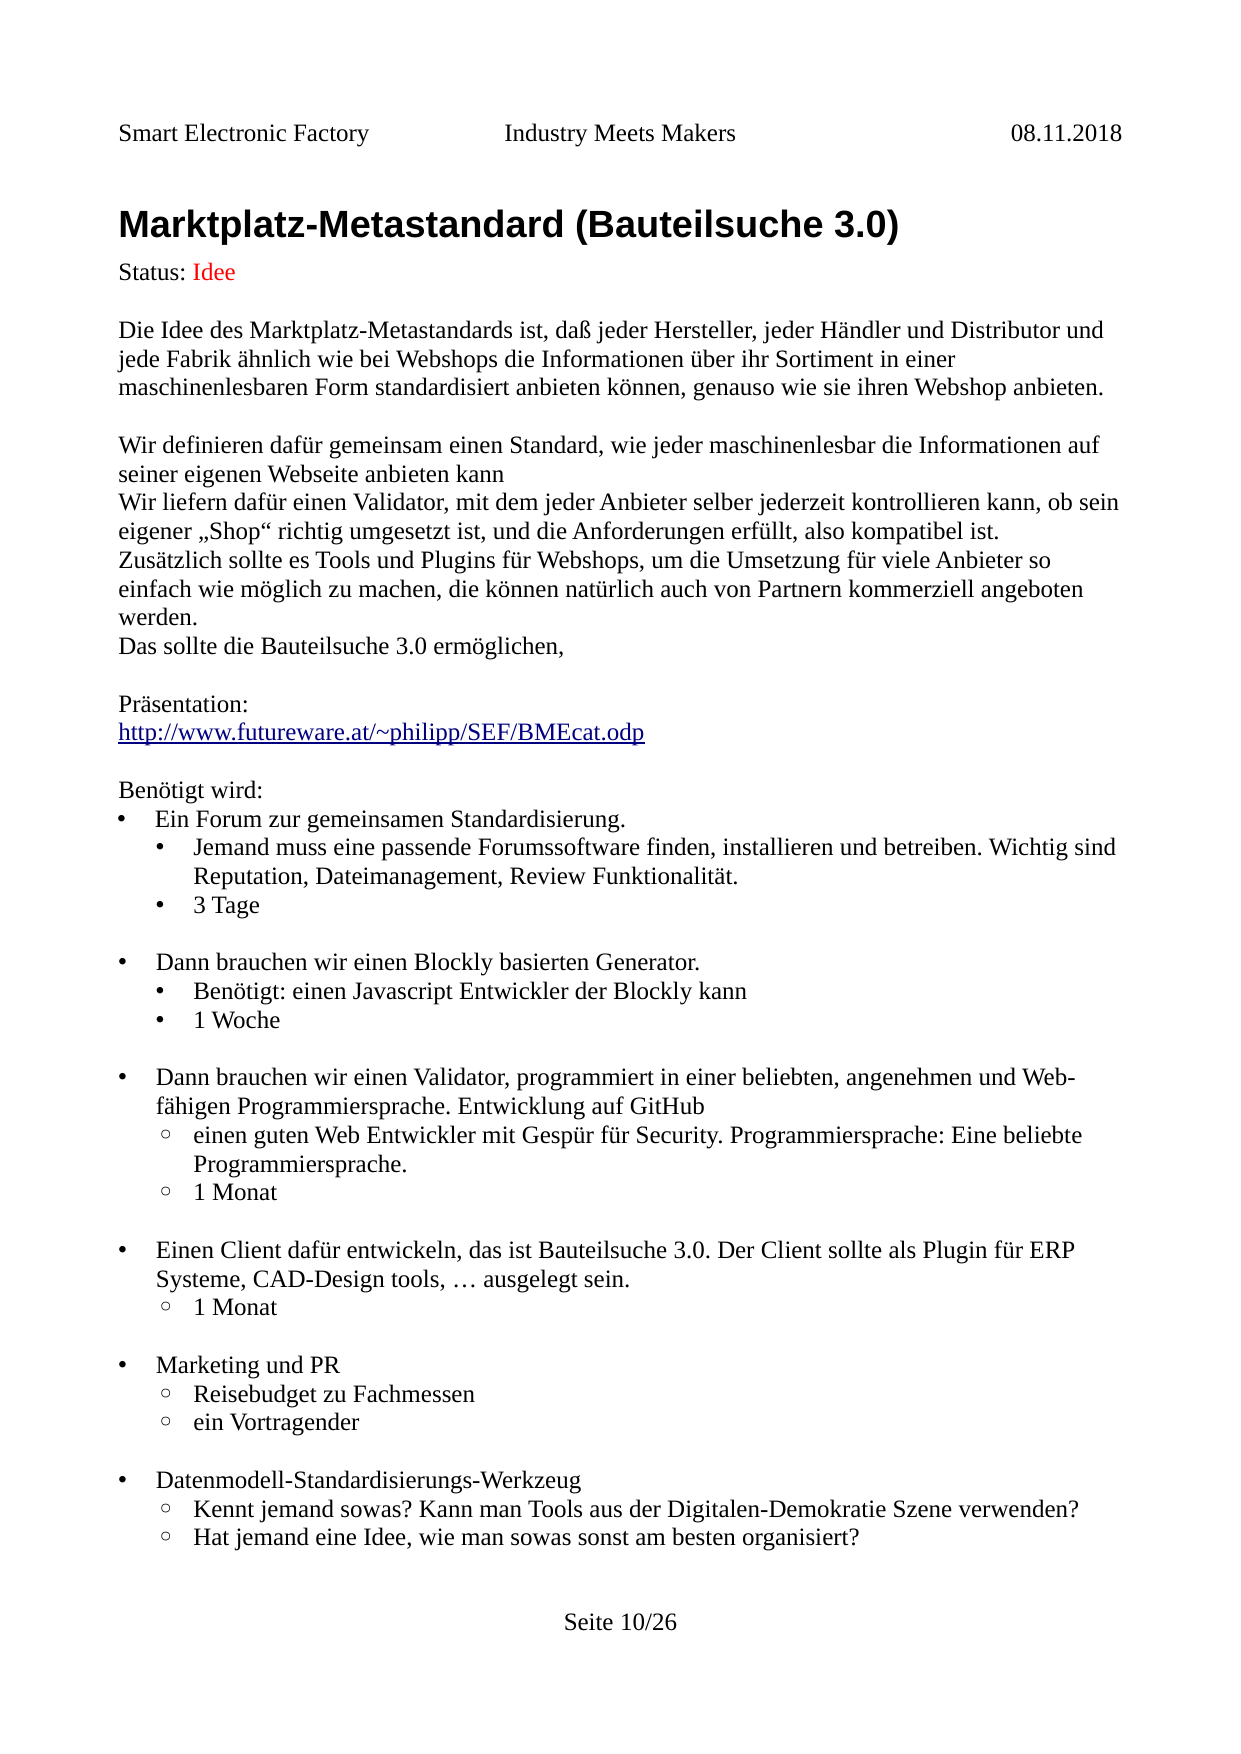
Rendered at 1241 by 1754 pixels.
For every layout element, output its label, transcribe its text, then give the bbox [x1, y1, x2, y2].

list Ein Forum zur gemeinsamen Standardisierung. [117, 804, 1122, 832]
list 1 Monat [156, 1292, 1122, 1321]
list 1 Woche [156, 1005, 1122, 1034]
list Jemand muss eine passende Forumssoftware finden, installieren und betreiben. Wichtig sind Reputation, Dateimanagement, Review Funktionalität. [156, 832, 1122, 890]
list Marketing und PR [118, 1350, 1122, 1379]
list Dann brauchen wir einen Validator, programmiert in einer beliebten, angenehmen und Web-fähigen Programmiersprache. Entwicklung auf GitHub [118, 1062, 1122, 1120]
subtitle Marktplatz-Metastandard (Bauteilsuche 3.0) [118, 201, 1122, 245]
text Die Idee des Marktplatz-Metastandards ist, daß jeder Hersteller, jeder Händler und Distributor und jede Fabrik ähnlich wie bei Webshops die Informationen über ihr Sortiment in einer maschinenlesbaren Form standardisiert anbieten können, genauso wie sie ihren Webshop anbieten. [118, 315, 1122, 401]
text Präsentation: [118, 689, 1122, 717]
text Wir definieren dafür gemeinsam einen Standard, wie jeder maschinenlesbar die Informationen auf seiner eigenen Webseite anbieten kann [118, 430, 1122, 487]
list ein Vortragender [156, 1407, 1122, 1436]
list 3 Tage [156, 890, 1122, 919]
list Datenmodell-Standardisierungs-Werkzeug [118, 1465, 1122, 1494]
text Status: Idee [118, 257, 1122, 286]
text Benötigt wird: [118, 775, 1122, 804]
list Hat jemand eine Idee, wie man sowas sonst am besten organisiert? [156, 1522, 1122, 1551]
text Das sollte die Bauteilsuche 3.0 ermöglichen, [118, 631, 1122, 660]
text http://www.futureware.at/~philipp/SEF/BMEcat.odp [118, 717, 1122, 746]
list einen guten Web Entwickler mit Gespür für Security. Programmiersprache: Eine beliebte Programmiersprache. [156, 1120, 1122, 1177]
list Einen Client dafür entwickeln, das ist Bauteilsuche 3.0. Der Client sollte als Plugin für ERP Systeme, CAD-Design tools, … ausgelegt sein. [118, 1235, 1122, 1292]
list 1 Monat [156, 1177, 1122, 1206]
list Reisebudget zu Fachmessen [156, 1379, 1122, 1407]
list Kennt jemand sowas? Kann man Tools aus der Digitalen-Demokratie Szene verwenden? [156, 1494, 1122, 1522]
text Wir liefern dafür einen Validator, mit dem jeder Anbieter selber jederzeit kontrollieren kann, ob sein eigener „Shop“ richtig umgesetzt ist, und die Anforderungen erfüllt, also kompatibel ist. [118, 487, 1122, 545]
text Zusätzlich sollte es Tools und Plugins für Webshops, um die Umsetzung für viele Anbieter so einfach wie möglich zu machen, die können natürlich auch von Partnern kommerziell angeboten werden. [118, 545, 1122, 631]
list Benötigt: einen Javascript Entwickler der Blockly kann [156, 976, 1122, 1005]
list Dann brauchen wir einen Blockly basierten Generator. [118, 947, 1122, 976]
